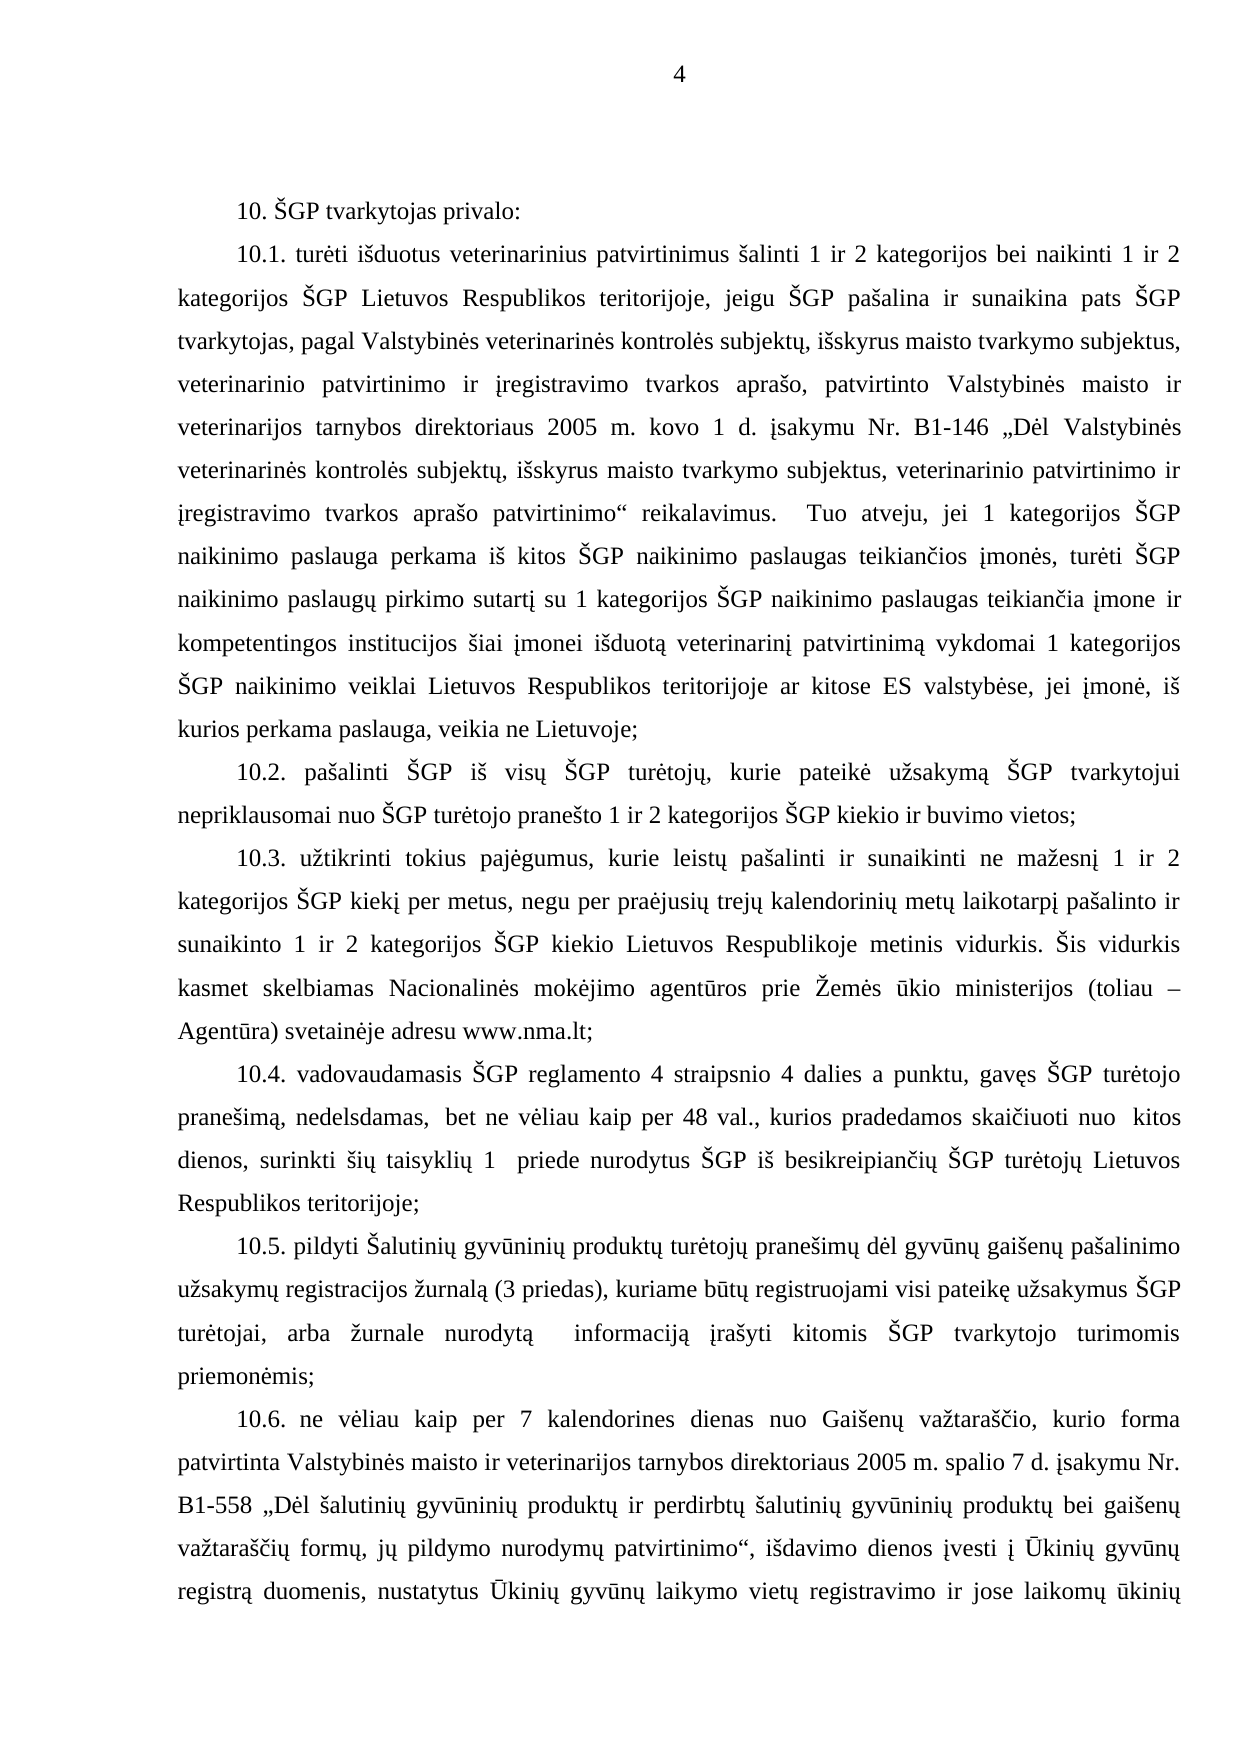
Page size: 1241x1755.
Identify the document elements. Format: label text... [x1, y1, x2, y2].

text 10.1. turėti išduotus veterinarinius patvirtinimus šalinti 1 ir 2 kategorijos bei naikinti 1 ir 2 kategorijos ŠGP Lietuvos Respublikos teritorijoje, jeigu ŠGP pašalina ir sunaikina pats ŠGP tvarkytojas, pagal Valstybinės veterinarinės kontrolės subjektų, išskyrus maisto tvarkymo subjektus, veterinarinio patvirtinimo ir įregistravimo tvarkos aprašo, patvirtinto Valstybinės maisto ir veterinarijos tarnybos direktoriaus 2005 m. kovo 1 d. įsakymu Nr. B1-146 „Dėl Valstybinės veterinarinės kontrolės subjektų, išskyrus maisto tvarkymo subjektus, veterinarinio patvirtinimo ir įregistravimo tvarkos aprašo patvirtinimo“ reikalavimus. Tuo atveju, jei 1 kategorijos ŠGP naikinimo paslauga perkama iš kitos ŠGP naikinimo paslaugas teikiančios įmonės, turėti ŠGP naikinimo paslaugų pirkimo sutartį su 1 kategorijos ŠGP naikinimo paslaugas teikiančia įmone ir kompetentingos institucijos šiai įmonei išduotą veterinarinį patvirtinimą vykdomai 1 kategorijos ŠGP naikinimo veiklai Lietuvos Respublikos teritorijoje ar kitose ES valstybėse, jei įmonė, iš kurios perkama paslauga, veikia ne Lietuvoje; [177, 239, 1181, 743]
text 10. ŠGP tvarkytojas privalo: [177, 196, 1181, 225]
text 10.6. ne vėliau kaip per 7 kalendorines dienas nuo Gaišenų važtaraščio, kurio forma patvirtinta Valstybinės maisto ir veterinarijos tarnybos direktoriaus 2005 m. spalio 7 d. įsakymu Nr. B1-558 „Dėl šalutinių gyvūninių produktų ir perdirbtų šalutinių gyvūninių produktų bei gaišenų važtaraščių formų, jų pildymo nurodymų patvirtinimo“, išdavimo dienos įvesti į Ūkinių gyvūnų registrą duomenis, nustatytus Ūkinių gyvūnų laikymo vietų registravimo ir jose laikomų ūkinių [177, 1404, 1181, 1605]
text 10.2. pašalinti ŠGP iš visų ŠGP turėtojų, kurie pateikė užsakymą ŠGP tvarkytojui nepriklausomai nuo ŠGP turėtojo pranešto 1 ir 2 kategorijos ŠGP kiekio ir buvimo vietos; [177, 757, 1181, 829]
text 10.3. užtikrinti tokius pajėgumus, kurie leistų pašalinti ir sunaikinti ne mažesnį 1 ir 2 kategorijos ŠGP kiekį per metus, negu per praėjusių trejų kalendorinių metų laikotarpį pašalinto ir sunaikinto 1 ir 2 kategorijos ŠGP kiekio Lietuvos Respublikoje metinis vidurkis. Šis vidurkis kasmet skelbiamas Nacionalinės mokėjimo agentūros prie Žemės ūkio ministerijos (toliau – Agentūra) svetainėje adresu www.nma.lt; [177, 843, 1181, 1044]
text 10.5. pildyti Šalutinių gyvūninių produktų turėtojų pranešimų dėl gyvūnų gaišenų pašalinimo užsakymų registracijos žurnalą (3 priedas), kuriame būtų registruojami visi pateikę užsakymus ŠGP turėtojai, arba žurnale nurodytą informaciją įrašyti kitomis ŠGP tvarkytojo turimomis priemonėmis; [177, 1231, 1181, 1389]
text 10.4. vadovaudamasis ŠGP reglamento 4 straipsnio 4 dalies a punktu, gavęs ŠGP turėtojo pranešimą, nedelsdamas, bet ne vėliau kaip per 48 val., kurios pradedamos skaičiuoti nuo kitos dienos, surinkti šių taisyklių 1 priede nurodytus ŠGP iš besikreipiančių ŠGP turėtojų Lietuvos Respublikos teritorijoje; [177, 1059, 1181, 1217]
